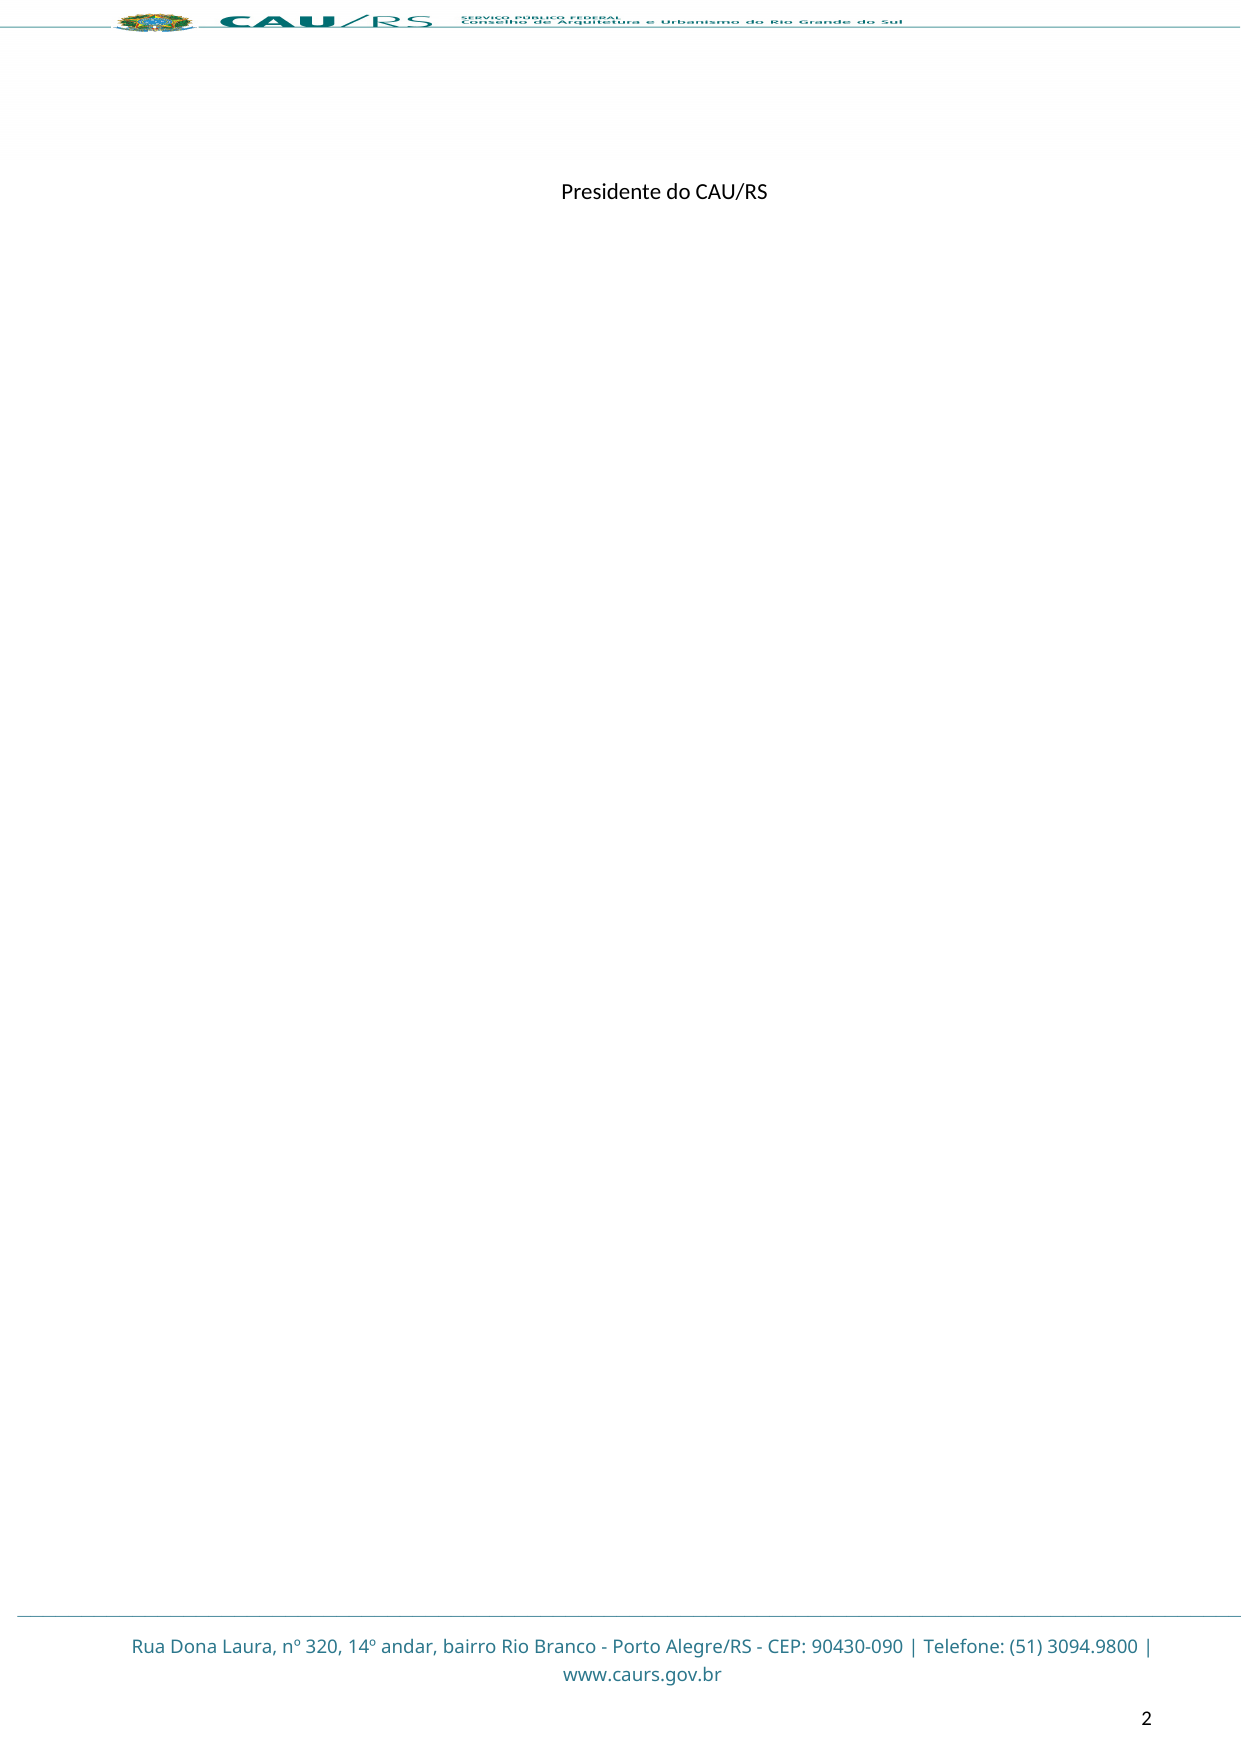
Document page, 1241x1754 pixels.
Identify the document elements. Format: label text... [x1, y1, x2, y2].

text Presidente do CAU/RS [177, 177, 1152, 205]
